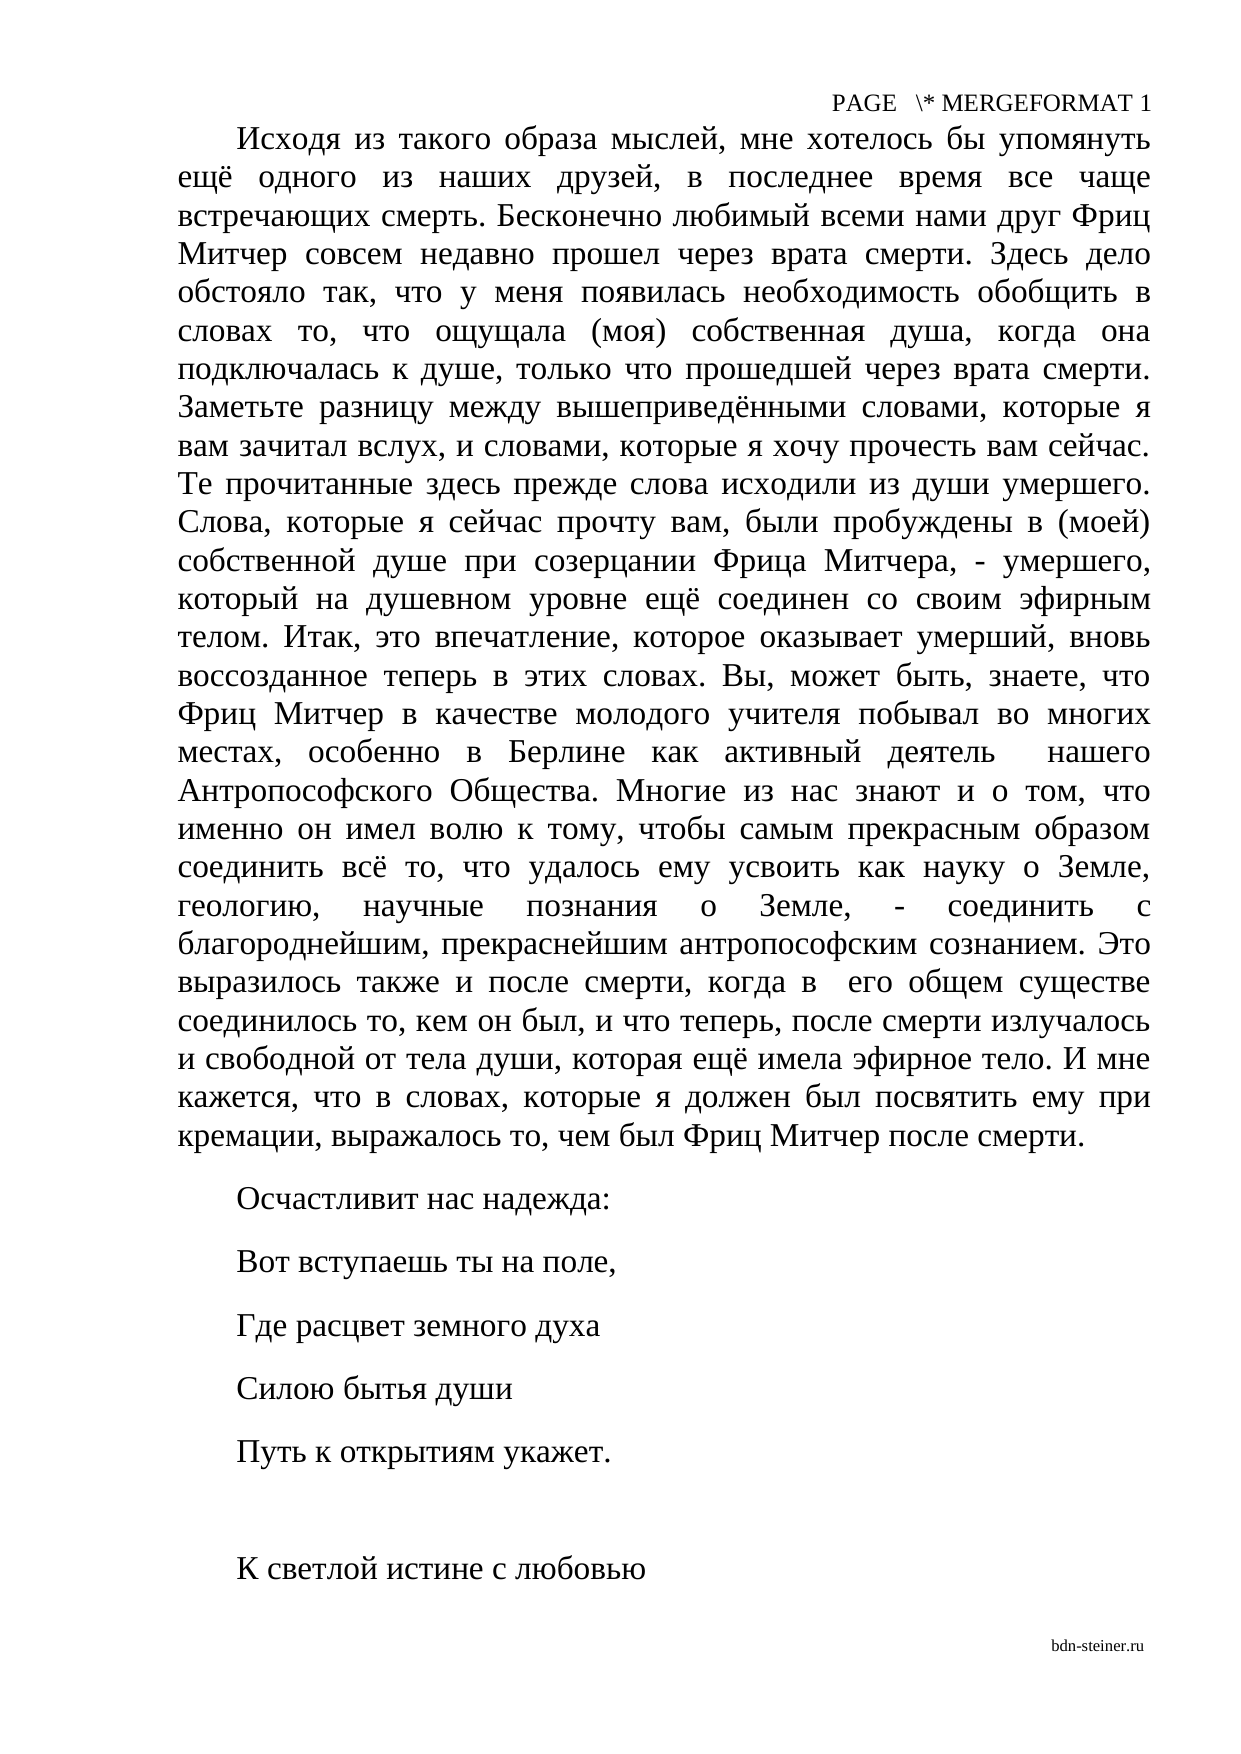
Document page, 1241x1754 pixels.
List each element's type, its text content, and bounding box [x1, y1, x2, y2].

text К светлой истине с любовью [177, 1548, 1152, 1587]
text Вот вступаешь ты на поле, [177, 1241, 1152, 1280]
text Путь к открытиям укажет. [177, 1431, 1152, 1470]
text Силою бытья души [177, 1368, 1152, 1406]
text Исходя из такого образа мыслей, мне хотелось бы упомянуть ещё одного из наших друзей, в последнее время все чаще встречающих смерть. Бесконечно любимый всеми нами друг Фриц Митчер совсем недавно прошел через врата смерти. Здесь дело обстояло так, что у меня появилась необходимость обобщить в словах то, что ощущала (моя) собственная душа, когда она подключалась к душе, только что прошедшей через врата смерти. Заметьте разницу между вышеприведёнными словами, которые я вам зачитал вслух, и словами, которые я хочу прочесть вам сейчас. Те прочитанные здесь прежде слова исходили из души умершего. Слова, которые я сейчас прочту вам, были пробуждены в (моей) собственной душе при созерцании Фрица Митчера, - умершего, который на душевном уровне ещё соединен со своим эфирным телом. Итак, это впечатление, которое оказывает умерший, вновь воссозданное теперь в этих словах. Вы, может быть, знаете, что Фриц Митчер в качестве молодого учителя побывал во многих местах, особенно в Берлине как активный деятель нашего Антропософского Общества. Многие из нас знают и о том, что именно он имел волю к тому, чтобы самым прекрасным образом соединить всё то, что удалось ему усвоить как науку о Земле, геологию, научные познания о Земле, - соединить с благороднейшим, прекраснейшим антропософским сознанием. Это выразилось также и после смерти, когда в его общем существе соединилось то, кем он был, и что теперь, после смерти излучалось и свободной от тела души, которая ещё имела эфирное тело. И мне кажется, что в словах, которые я должен был посвятить ему при кремации, выражалось то, чем был Фриц Митчер после смерти. [177, 118, 1152, 1153]
text Осчастливит нас надежда: [177, 1178, 1152, 1216]
text Где расцвет земного духа [177, 1305, 1152, 1343]
